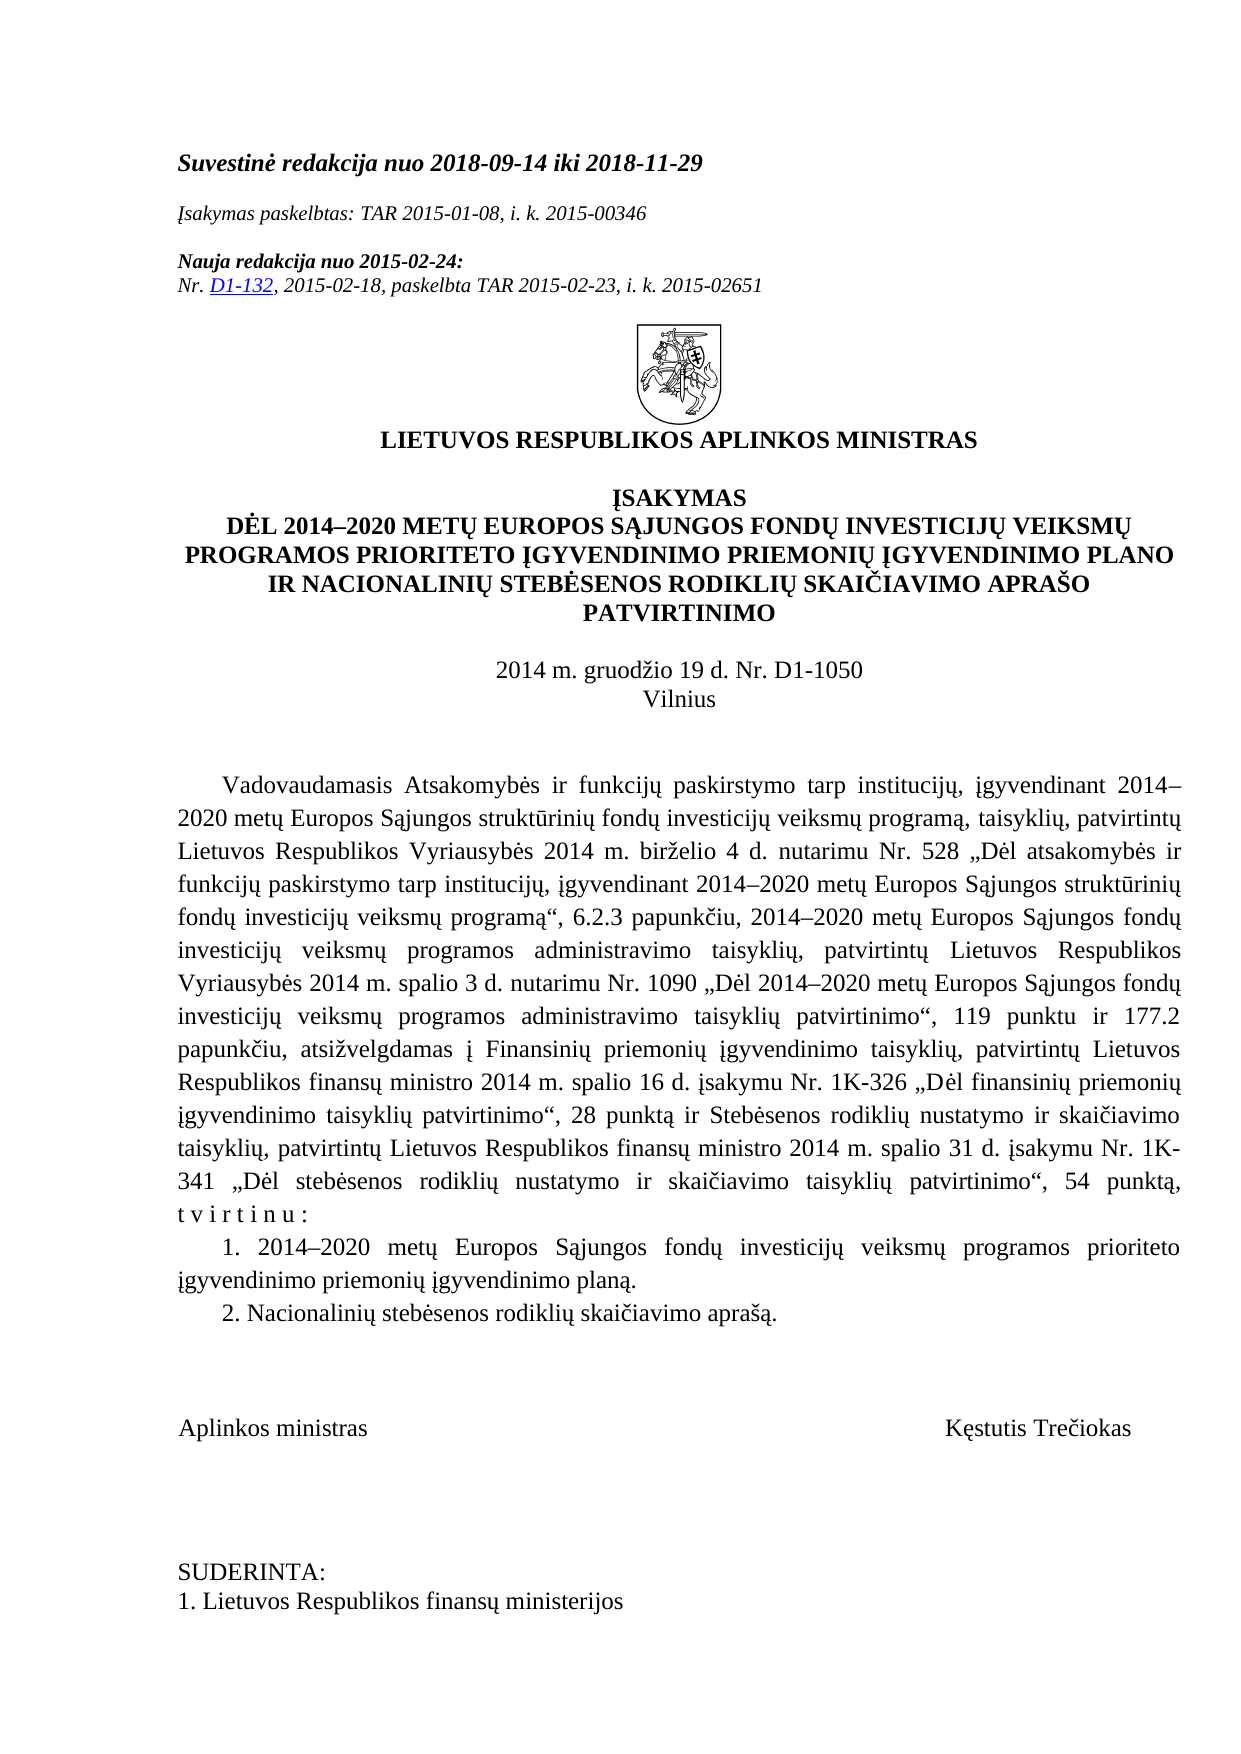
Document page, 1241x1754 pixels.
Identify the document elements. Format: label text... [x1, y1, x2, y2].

text 1. 2014–2020 metų Europos Sąjungos fondų investicijų veiksmų programos prioriteto įgyvendinimo priemonių įgyvendinimo planą. [177, 1232, 1181, 1294]
text DĖL 2014–2020 METŲ EUROPOS SĄJUNGOS FONDŲ INVESTICIJŲ VEIKSMŲ PROGRAMOS PRIORITETO ĮGYVENDINIMO PRIEMONIŲ ĮGYVENDINIMO PLANO IR NACIONALINIŲ STEBĖSENOS RODIKLIŲ SKAIČIAVIMO APRAŠO PATVIRTINIMO [177, 511, 1181, 626]
text 2014 m. gruodžio 19 d. Nr. D1-1050 [177, 655, 1181, 684]
text Nauja redakcija nuo 2015-02-24: [177, 249, 1181, 273]
text Vilnius [177, 684, 1181, 713]
text Nr. D1-132, 2015-02-18, paskelbta TAR 2015-02-23, i. k. 2015-02651 [177, 273, 1181, 297]
text Aplinkos ministras Kęstutis Trečiokas [178, 1413, 1178, 1442]
text LIETUVOS RESPUBLIKOS APLINKOS MINISTRAS [177, 425, 1181, 454]
text 2. Nacionalinių stebėsenos rodiklių skaičiavimo aprašą. [177, 1298, 1181, 1327]
text ĮSAKYMAS [177, 483, 1181, 511]
text Įsakymas paskelbtas: TAR 2015-01-08, i. k. 2015-00346 [177, 201, 1181, 224]
text Vadovaudamasis Atsakomybės ir funkcijų paskirstymo tarp institucijų, įgyvendinant 2014–2020 metų Europos Sąjungos struktūrinių fondų investicijų veiksmų programą, taisyklių, patvirtintų Lietuvos Respublikos Vyriausybės 2014 m. birželio 4 d. nutarimu Nr. 528 „Dėl atsakomybės ir funkcijų paskirstymo tarp institucijų, įgyvendinant 2014–2020 metų Europos Sąjungos struktūrinių fondų investicijų veiksmų programą“, 6.2.3 papunkčiu, 2014–2020 metų Europos Sąjungos fondų investicijų veiksmų programos administravimo taisyklių, patvirtintų Lietuvos Respublikos Vyriausybės 2014 m. spalio 3 d. nutarimu Nr. 1090 „Dėl 2014–2020 metų Europos Sąjungos fondų investicijų veiksmų programos administravimo taisyklių patvirtinimo“, 119 punktu ir 177.2 papunkčiu, atsižvelgdamas į Finansinių priemonių įgyvendinimo taisyklių, patvirtintų Lietuvos Respublikos finansų ministro 2014 m. spalio 16 d. įsakymu Nr. 1K-326 „Dėl finansinių priemonių įgyvendinimo taisyklių patvirtinimo“, 28 punktą ir Stebėsenos rodiklių nustatymo ir skaičiavimo taisyklių, patvirtintų Lietuvos Respublikos finansų ministro 2014 m. spalio 31 d. įsakymu Nr. 1K-341 „Dėl stebėsenos rodiklių nustatymo ir skaičiavimo taisyklių patvirtinimo“, 54 punktą, tvirtinu: [177, 770, 1181, 1228]
text 1. Lietuvos Respublikos finansų ministerijos [177, 1586, 1181, 1615]
text Suvestinė redakcija nuo 2018-09-14 iki 2018-11-29 [177, 148, 1181, 176]
text SUDERINTA: [177, 1557, 1181, 1586]
